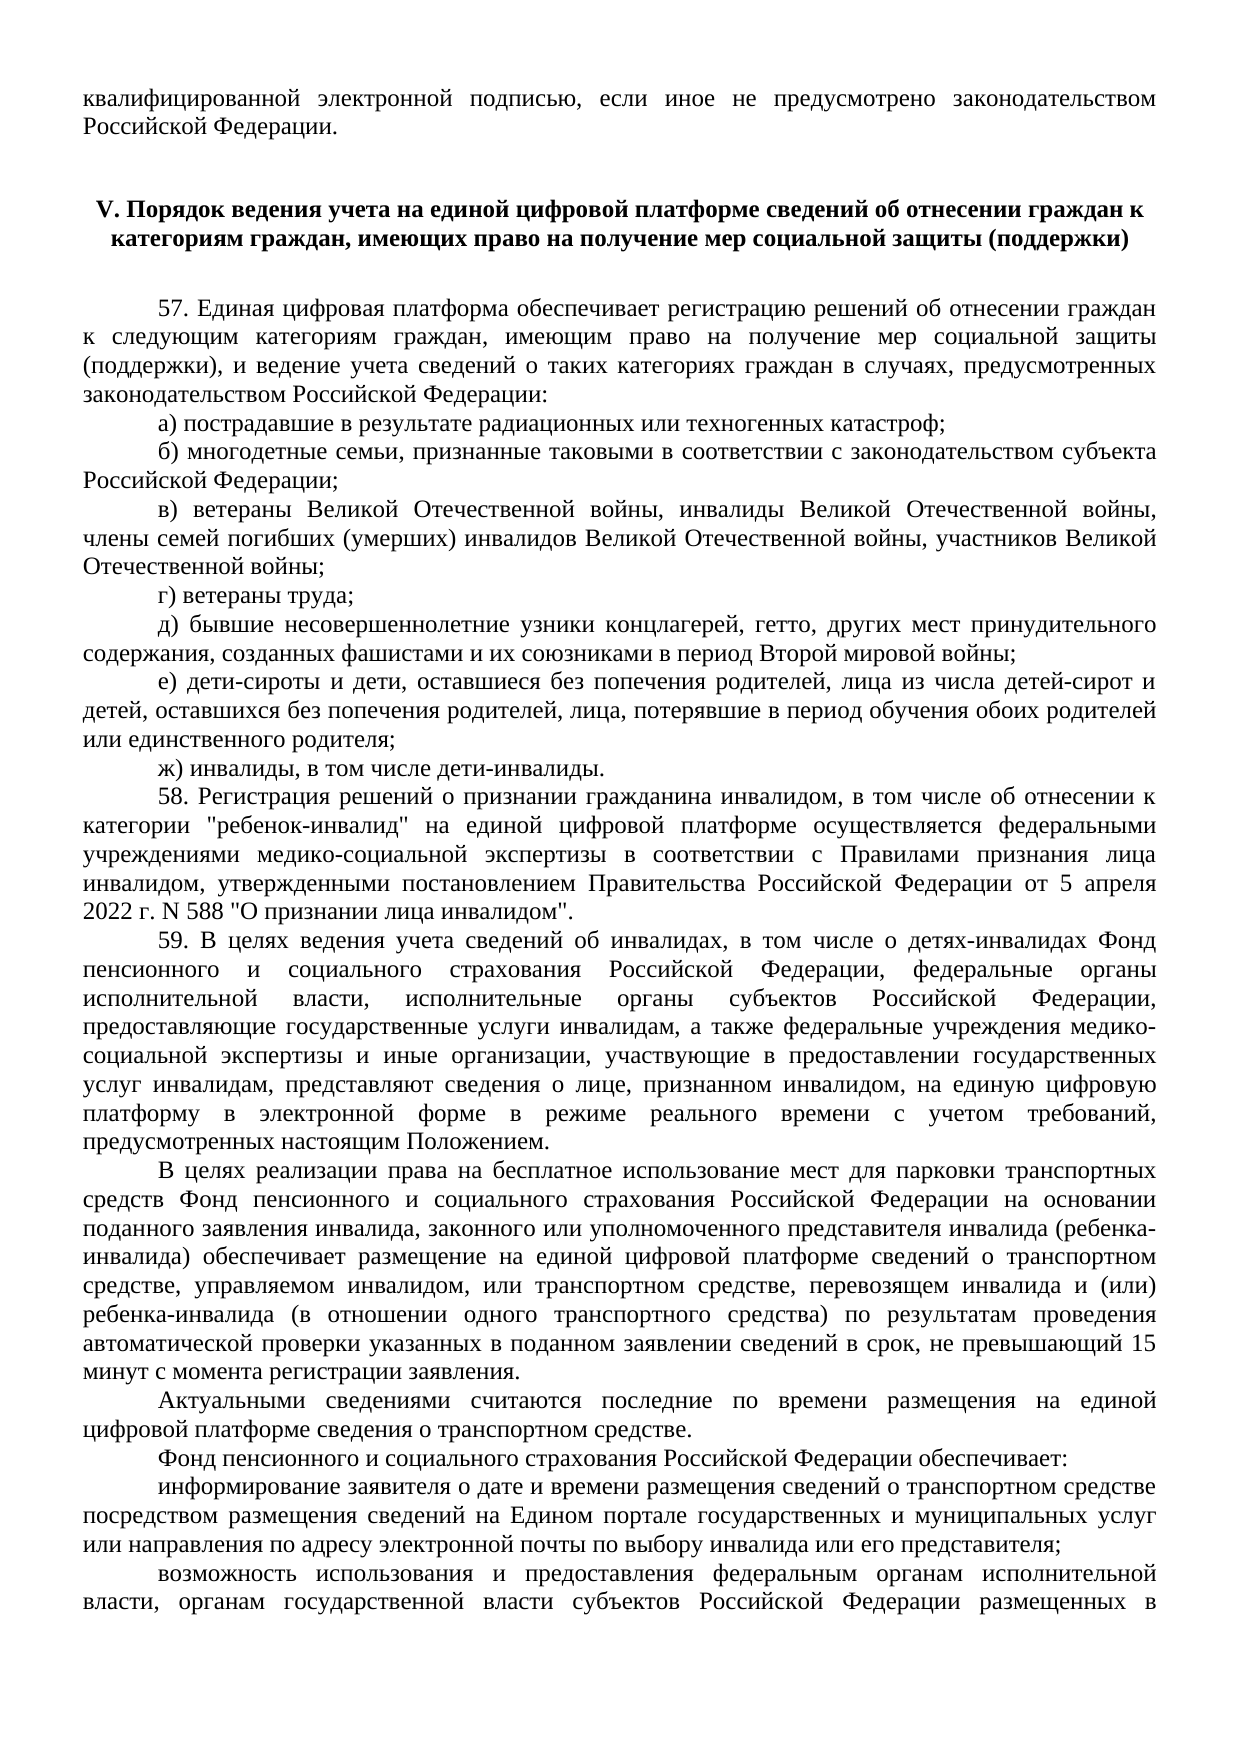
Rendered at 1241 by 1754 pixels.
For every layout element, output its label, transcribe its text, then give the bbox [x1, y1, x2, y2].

text е) дети-сироты и дети, оставшиеся без попечения родителей, лица из числа детей-сирот и детей, оставшихся без попечения родителей, лица, потерявшие в период обучения обоих родителей или единственного родителя; [83, 666, 1157, 753]
text квалифицированной электронной подписью, если иное не предусмотрено законодательством Российской Федерации. [83, 83, 1157, 140]
text В целях реализации права на бесплатное использование мест для парковки транспортных средств Фонд пенсионного и социального страхования Российской Федерации на основании поданного заявления инвалида, законного или уполномоченного представителя инвалида (ребенка-инвалида) обеспечивает размещение на единой цифровой платформе сведений о транспортном средстве, управляемом инвалидом, или транспортном средстве, перевозящем инвалида и (или) ребенка-инвалида (в отношении одного транспортного средства) по результатам проведения автоматической проверки указанных в поданном заявлении сведений в срок, не превышающий 15 минут с момента регистрации заявления. [83, 1155, 1157, 1385]
text б) многодетные семьи, признанные таковыми в соответствии с законодательством субъекта Российской Федерации; [83, 436, 1157, 494]
text информирование заявителя о дате и времени размещения сведений о транспортном средстве посредством размещения сведений на Едином портале государственных и муниципальных услуг или направления по адресу электронной почты по выбору инвалида или его представителя; [83, 1471, 1157, 1558]
text Фонд пенсионного и социального страхования Российской Федерации обеспечивает: [83, 1443, 1157, 1471]
text 58. Регистрация решений о признании гражданина инвалидом, в том числе об отнесении к категории "ребенок-инвалид" на единой цифровой платформе осуществляется федеральными учреждениями медико-социальной экспертизы в соответствии с Правилами признания лица инвалидом, утвержденными постановлением Правительства Российской Федерации от 5 апреля 2022 г. N 588 "О признании лица инвалидом". [83, 781, 1157, 925]
subtitle V. Порядок ведения учета на единой цифровой платформе сведений об отнесении граждан к категориям граждан, имеющих право на получение мер социальной защиты (поддержки) [83, 194, 1157, 251]
text в) ветераны Великой Отечественной войны, инвалиды Великой Отечественной войны, члены семей погибших (умерших) инвалидов Великой Отечественной войны, участников Великой Отечественной войны; [83, 494, 1157, 580]
text Актуальными сведениями считаются последние по времени размещения на единой цифровой платформе сведения о транспортном средстве. [83, 1385, 1157, 1443]
text 59. В целях ведения учета сведений об инвалидах, в том числе о детях-инвалидах Фонд пенсионного и социального страхования Российской Федерации, федеральные органы исполнительной власти, исполнительные органы субъектов Российской Федерации, предоставляющие государственные услуги инвалидам, а также федеральные учреждения медико-социальной экспертизы и иные организации, участвующие в предоставлении государственных услуг инвалидам, представляют сведения о лице, признанном инвалидом, на единую цифровую платформу в электронной форме в режиме реального времени с учетом требований, предусмотренных настоящим Положением. [83, 925, 1157, 1155]
text д) бывшие несовершеннолетние узники концлагерей, гетто, других мест принудительного содержания, созданных фашистами и их союзниками в период Второй мировой войны; [83, 609, 1157, 666]
text г) ветераны труда; [83, 580, 1157, 609]
text а) пострадавшие в результате радиационных или техногенных катастроф; [83, 408, 1157, 436]
text возможность использования и предоставления федеральным органам исполнительной власти, органам государственной власти субъектов Российской Федерации размещенных в [83, 1558, 1157, 1615]
text 57. Единая цифровая платформа обеспечивает регистрацию решений об отнесении граждан к следующим категориям граждан, имеющим право на получение мер социальной защиты (поддержки), и ведение учета сведений о таких категориях граждан в случаях, предусмотренных законодательством Российской Федерации: [83, 293, 1157, 408]
text ж) инвалиды, в том числе дети-инвалиды. [83, 753, 1157, 781]
